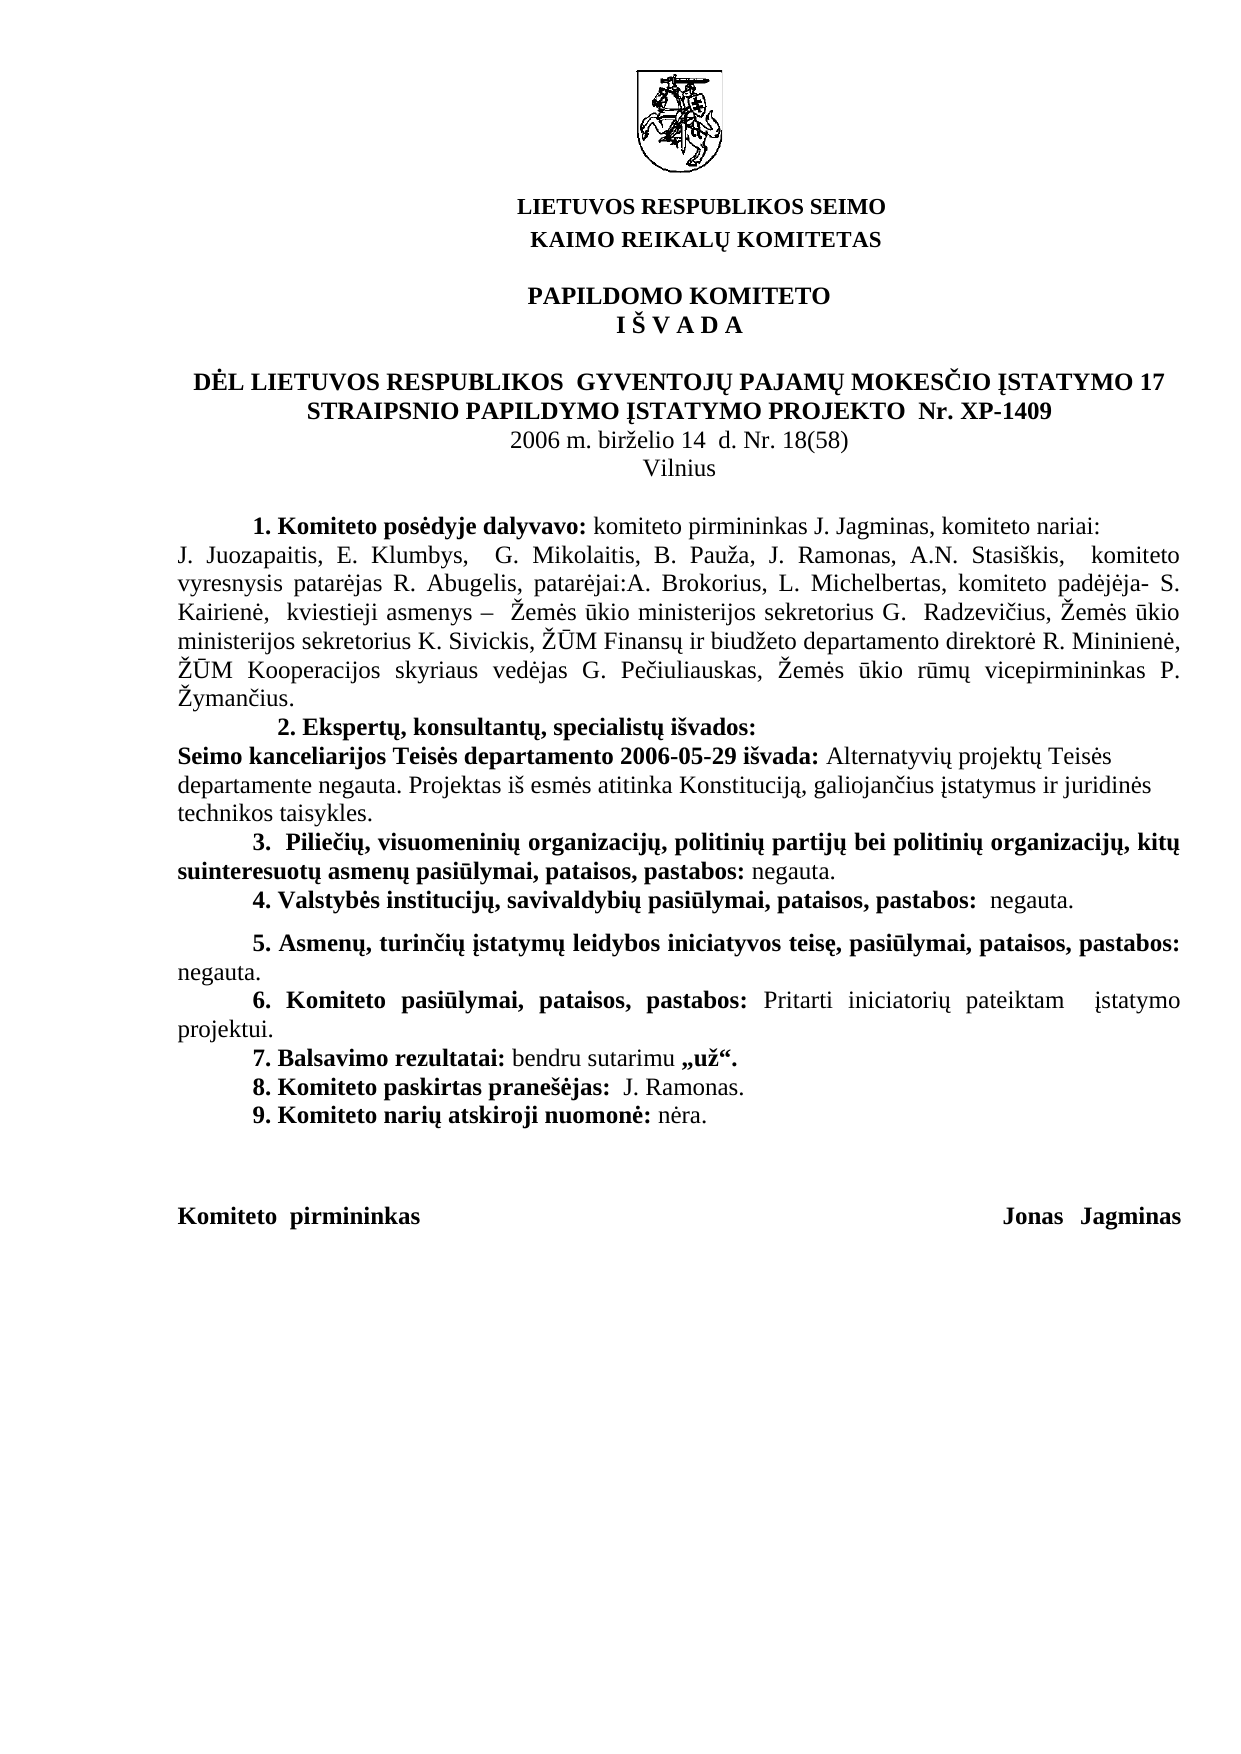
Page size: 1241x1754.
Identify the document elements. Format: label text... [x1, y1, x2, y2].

subtitle PAPILDOMO KOMITETO [177, 281, 1181, 310]
text 9. Komiteto narių atskiroji nuomonė: nėra. [177, 1100, 1181, 1129]
text 6. Komiteto pasiūlymai, pataisos, pastabos: Pritarti iniciatorių pateiktam įstatymo projektui. [177, 985, 1181, 1043]
text 2006 m. birželio 14 d. Nr. 18(58) [177, 425, 1181, 453]
text 1. Komiteto posėdyje dalyvavo: komiteto pirmininkas J. Jagminas, komiteto nariai: [177, 511, 1181, 540]
text KAIMO REIKALŲ KOMITETAS [177, 226, 1180, 252]
text Vilnius [177, 453, 1181, 482]
subtitle I Š V A D A [177, 310, 1181, 338]
text 2. Ekspertų, konsultantų, specialistų išvados: [177, 712, 1181, 741]
text 8. Komiteto paskirtas pranešėjas: J. Ramonas. [177, 1072, 1181, 1100]
text Komiteto pirmininkas Jonas Jagminas [177, 1201, 1181, 1273]
text 7. Balsavimo rezultatai: bendru sutarimu „už“. [177, 1043, 1181, 1072]
text 3. Piliečių, visuomeninių organizacijų, politinių partijų bei politinių organizacijų, kitų suinteresuotų asmenų pasiūlymai, pataisos, pastabos: negauta. [177, 827, 1181, 885]
text 5. Asmenų, turinčių įstatymų leidybos iniciatyvos teisę, pasiūlymai, pataisos, pastabos: negauta. [177, 928, 1181, 985]
text 4. Valstybės institucijų, savivaldybių pasiūlymai, pataisos, pastabos: negauta. [177, 885, 1181, 913]
text J. Juozapaitis, E. Klumbys, G. Mikolaitis, B. Pauža, J. Ramonas, A.N. Stasiškis, komiteto vyresnysis patarėjas R. Abugelis, patarėjai:A. Brokorius, L. Michelbertas, komiteto padėjėja- S. Kairienė, kviestieji asmenys – Žemės ūkio ministerijos sekretorius G. Radzevičius, Žemės ūkio ministerijos sekretorius K. Sivickis, ŽŪM Finansų ir biudžeto departamento direktorė R. Mininienė, ŽŪM Kooperacijos skyriaus vedėjas G. Pečiuliauskas, Žemės ūkio rūmų vicepirmininkas P. Žymančius. [177, 540, 1181, 712]
text LIETUVOS RESPUBLIKOS SEIMO [252, 193, 1151, 219]
text DĖL LIETUVOS RESPUBLIKOS GYVENTOJŲ PAJAMŲ MOKESČIO ĮSTATYMO 17 STRAIPSNIO PAPILDYMO ĮSTATYMO PROJEKTO Nr. XP-1409 [177, 367, 1181, 425]
text Seimo kanceliarijos Teisės departamento 2006-05-29 išvada: Alternatyvių projektų Teisės departamente negauta. Projektas iš esmės atitinka Konstituciją, galiojančius įstatymus ir juridinės technikos taisykles. [177, 741, 1181, 827]
